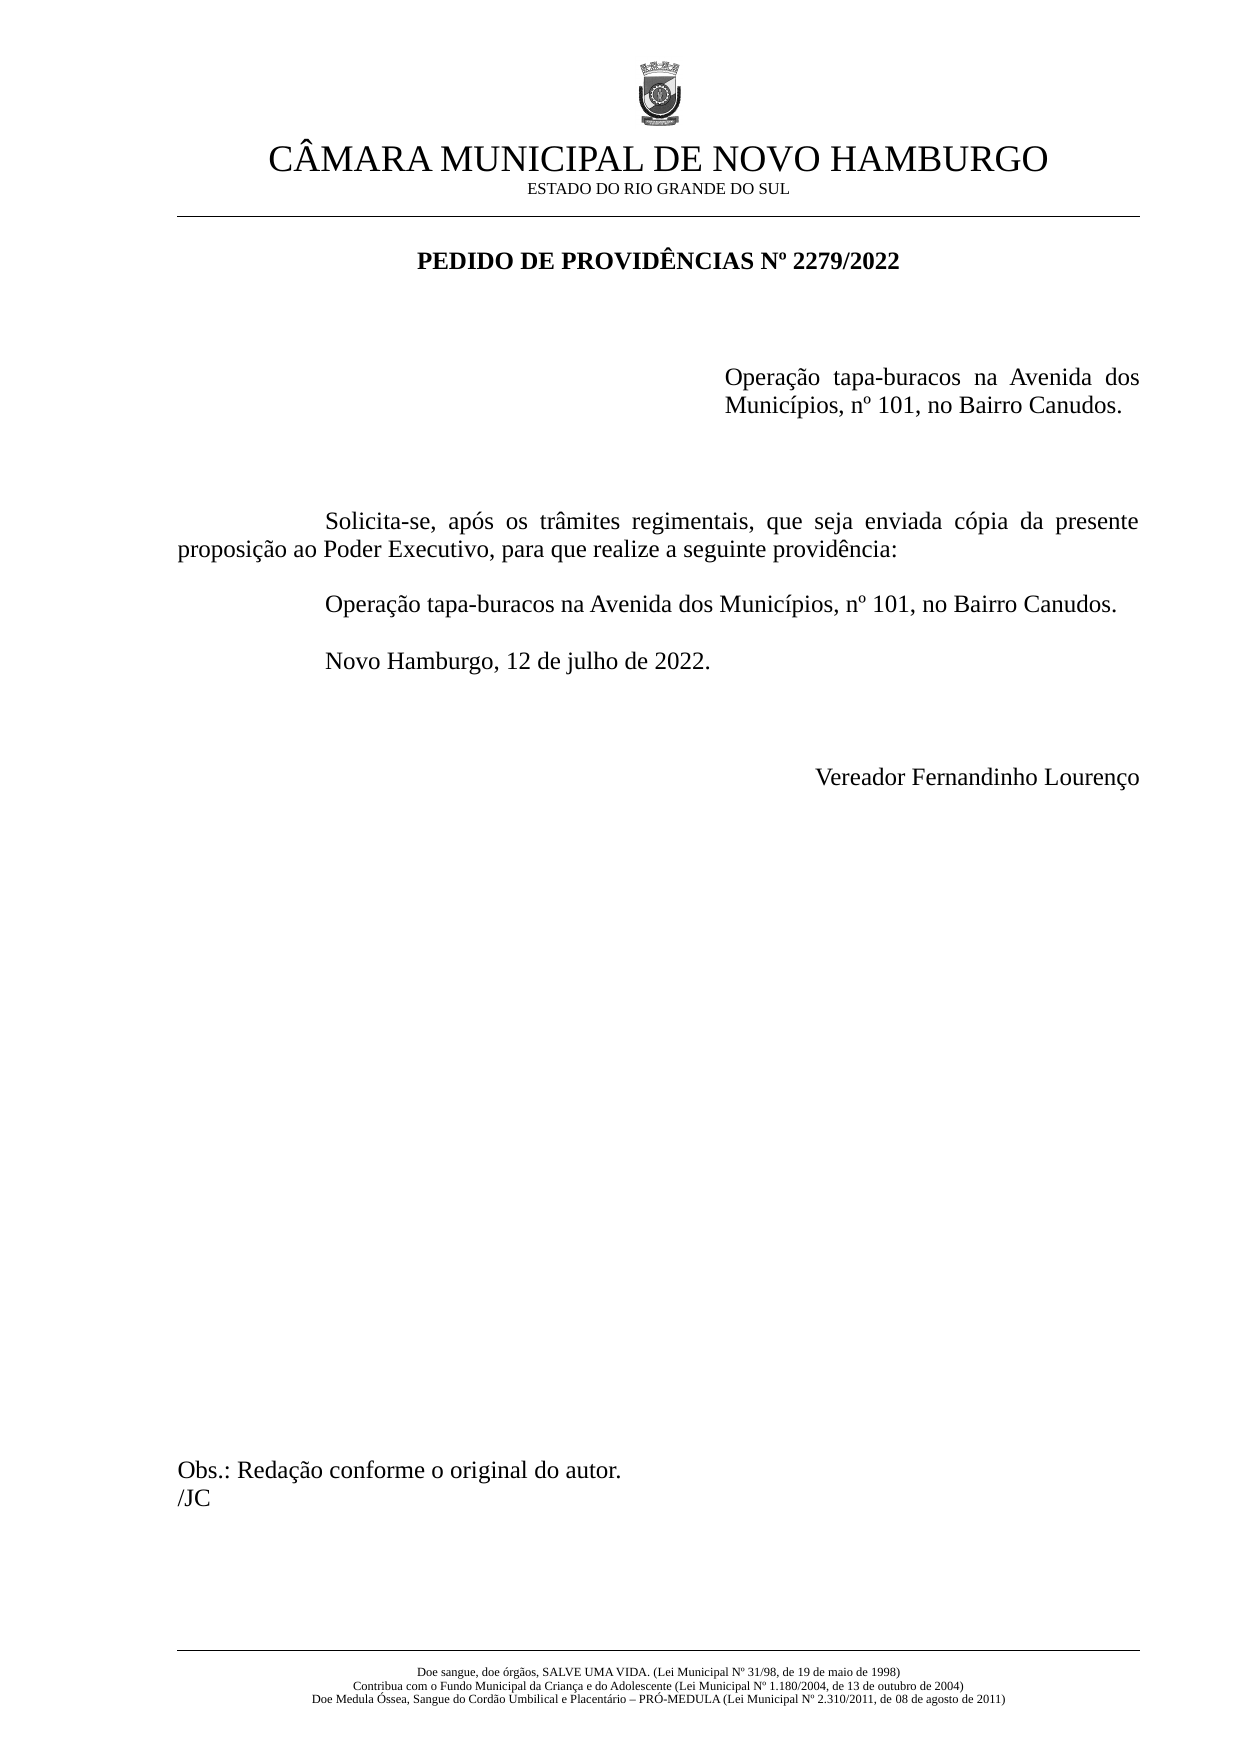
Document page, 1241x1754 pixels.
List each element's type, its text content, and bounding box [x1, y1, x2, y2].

list Operação tapa-buracos na Avenida dos Municípios, nº 101, no Bairro Canudos. [177, 590, 1140, 618]
text Vereador Fernandinho Lourenço [649, 763, 1140, 791]
text Obs.: Redação conforme o original do autor. [177, 1456, 1140, 1484]
text Novo Hamburgo, 12 de julho de 2022. [177, 647, 1140, 675]
text Solicita-se, após os trâmites regimentais, que seja enviada cópia da presente proposição ao Poder Executivo, para que realize a seguinte providência: [177, 507, 1140, 562]
list Operação tapa-buracos na Avenida dos Municípios, nº 101, no Bairro Canudos. [687, 363, 1140, 418]
text PEDIDO DE PROVIDÊNCIAS Nº 2279/2022 [177, 247, 1140, 274]
text /JC [177, 1484, 1140, 1512]
